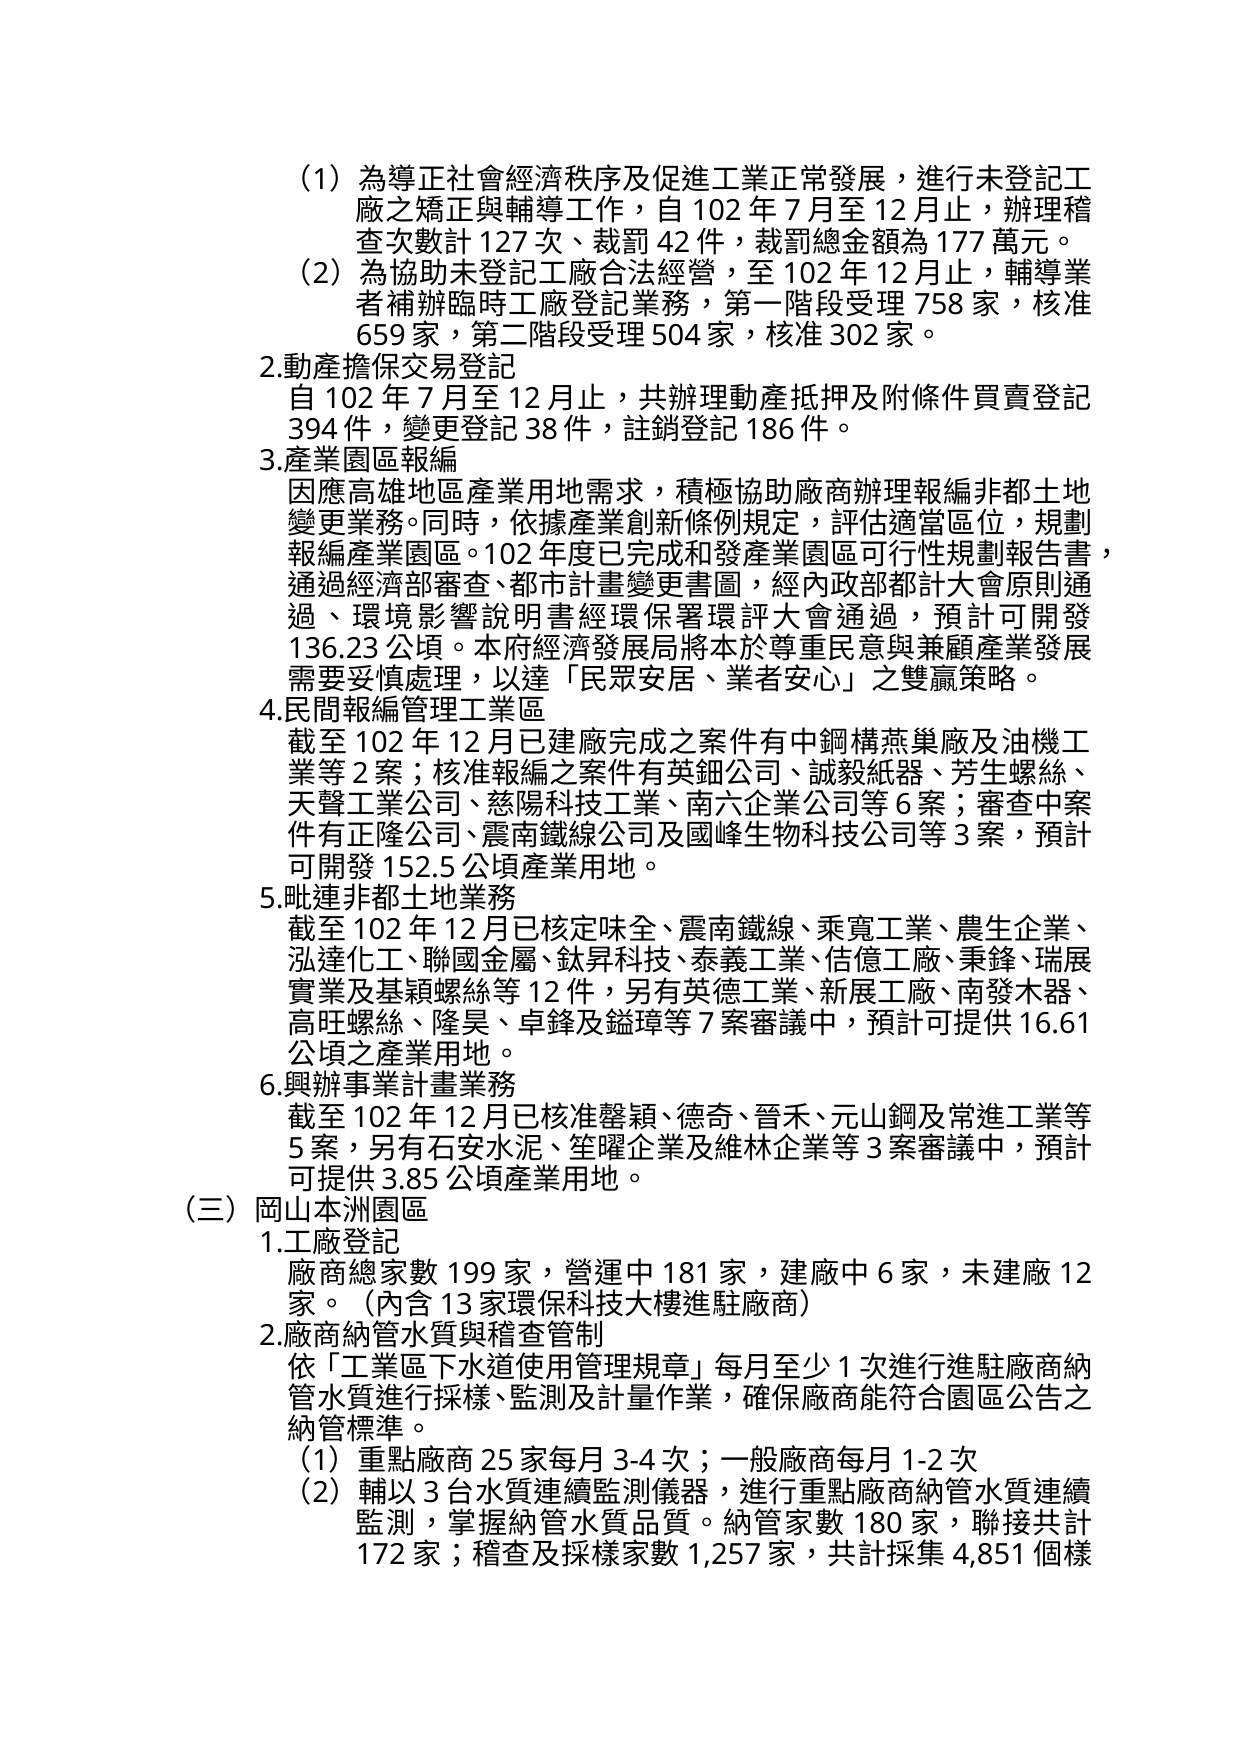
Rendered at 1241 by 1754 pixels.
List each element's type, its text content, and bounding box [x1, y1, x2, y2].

text 截至102年12月已建廠完成之案件有中鋼構燕巢廠及油機工業等2案；核准報編之案件有英鈿公司、誠毅紙器、芳生螺絲、天聲工業公司、慈陽科技工業、南六企業公司等6案；審查中案件有正隆公司、震南鐵線公司及國峰生物科技公司等3案，預計可開發152.5公頃產業用地。 [288, 727, 1092, 883]
text （2）為協助未登記工廠合法經營，至102年12月止，輔導業者補辦臨時工廠登記業務，第一階段受理758家，核准659家，第二階段受理504家，核准302家。 [283, 258, 1092, 352]
text （1）為導正社會經濟秩序及促進工業正常發展，進行未登記工廠之矯正與輔導工作，自102年7月至12月止，辦理稽查次數計127次、裁罰42件，裁罰總金額為177萬元。 [283, 164, 1092, 258]
text （2）輔以3台水質連續監測儀器，進行重點廠商納管水質連續監測，掌握納管水質品質。納管家數180家，聯接共計172家；稽查及採樣家數1,257家，共計採集4,851個樣 [283, 1477, 1092, 1571]
text 截至102年12月已核定味全、震南鐵線、乘寬工業、農生企業、泓達化工、聯國金屬、鈦昇科技、泰義工業、佶億工廠、秉鋒、瑞展實業及基穎螺絲等12件，另有英德工業、新展工廠、南發木器、高旺螺絲、隆昊、卓鋒及鎰璋等7案審議中，預計可提供16.61公頃之產業用地。 [288, 914, 1092, 1071]
text 廠商總家數199家，營運中181家，建廠中6家，未建廠12家。（內含13家環保科技大樓進駐廠商） [288, 1258, 1092, 1321]
text 截至102年12月已核准罄穎、德奇、晉禾、元山鋼及常進工業等5案，另有石安水泥、笙曜企業及維林企業等3案審議中，預計可提供3.85公頃產業用地。 [288, 1102, 1092, 1196]
text 自102年7月至12月止，共辦理動產抵押及附條件買賣登記394件，變更登記38件，註銷登記186件。 [288, 383, 1092, 446]
text 1.工廠登記 [259, 1227, 1092, 1258]
text 5.毗連非都土地業務 [259, 883, 1092, 914]
text 4.民間報編管理工業區 [259, 696, 1092, 727]
text 6.興辦事業計畫業務 [259, 1071, 1092, 1102]
text 3.產業園區報編 [259, 446, 1092, 477]
text （三）岡山本洲園區 [148, 1196, 1092, 1227]
text 因應高雄地區產業用地需求，積極協助廠商辦理報編非都土地變更業務。同時，依據產業創新條例規定，評估適當區位，規劃報編產業園區。102年度已完成和發產業園區可行性規劃報告書，通過經濟部審查、都市計畫變更書圖，經內政部都計大會原則通過、環境影響說明書經環保署環評大會通過，預計可開發136.23公頃。本府經濟發展局將本於尊重民意與兼顧產業發展需要妥慎處理，以達「民眾安居、業者安心」之雙贏策略。 [288, 477, 1092, 696]
text 2.廠商納管水質與稽查管制 [259, 1321, 1092, 1352]
text 依「工業區下水道使用管理規章」每月至少1次進行進駐廠商納管水質進行採樣、監測及計量作業，確保廠商能符合園區公告之納管標準。 [288, 1352, 1092, 1446]
text （1）重點廠商25家每月3-4次；一般廠商每月1-2次 [283, 1446, 1092, 1477]
text 2.動產擔保交易登記 [259, 352, 1092, 383]
